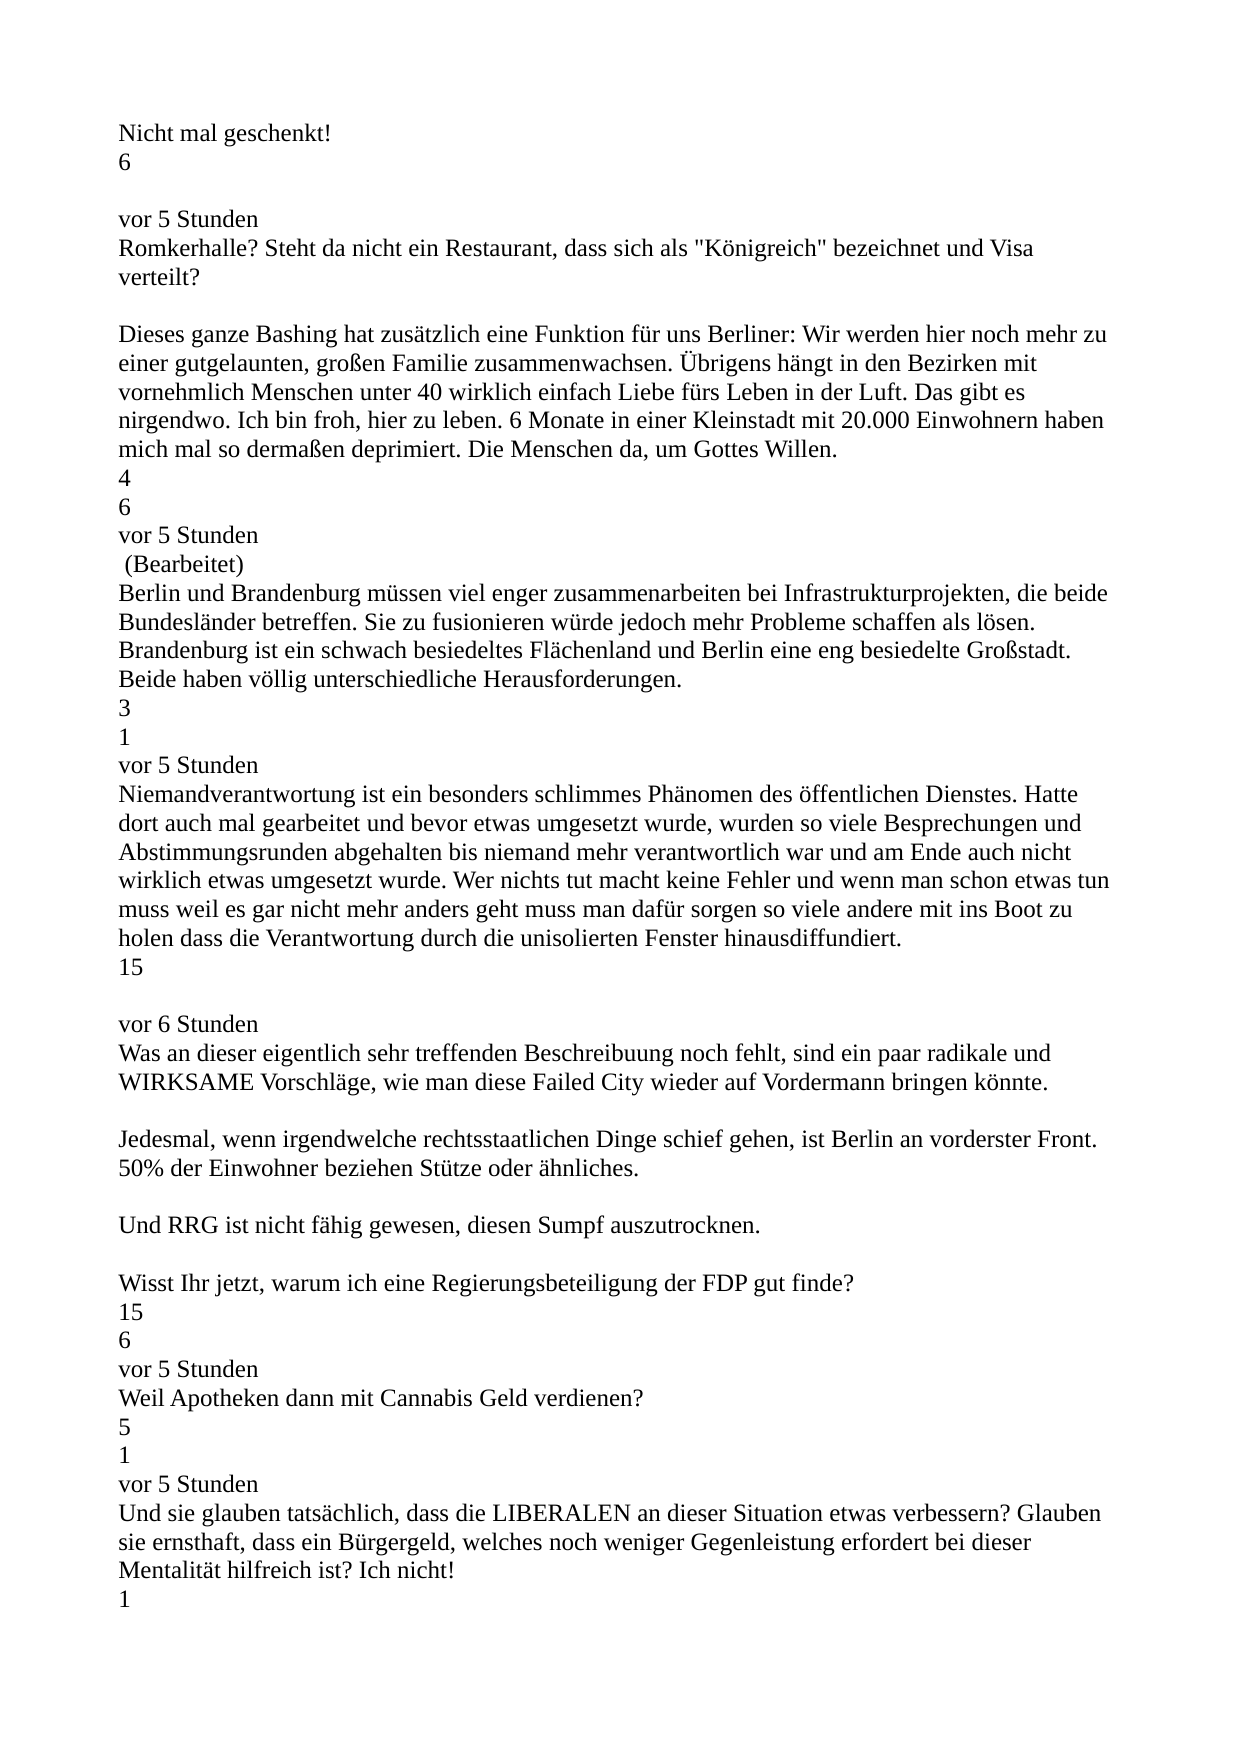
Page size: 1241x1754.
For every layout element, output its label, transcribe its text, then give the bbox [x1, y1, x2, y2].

text vor 5 Stunden [118, 1469, 1122, 1498]
text vor 6 Stunden [118, 1009, 1122, 1038]
text 1 [118, 1584, 1122, 1613]
text 15 [118, 952, 1122, 981]
text Und RRG ist nicht fähig gewesen, diesen Sumpf auszutrocknen. [118, 1211, 1122, 1239]
text 15 [118, 1297, 1122, 1326]
text vor 5 Stunden [118, 751, 1122, 779]
text Und sie glauben tatsächlich, dass die LIBERALEN an dieser Situation etwas verbessern? Glauben sie ernsthaft, dass ein Bürgergeld, welches noch weniger Gegenleistung erfordert bei dieser Mentalität hilfreich ist? Ich nicht! [118, 1498, 1122, 1584]
text 6 [118, 1326, 1122, 1354]
text Weil Apotheken dann mit Cannabis Geld verdienen? [118, 1383, 1122, 1412]
text vor 5 Stunden [118, 1354, 1122, 1383]
text Romkerhalle? Steht da nicht ein Restaurant, dass sich als "Königreich" bezeichnet und Visa verteilt? [118, 233, 1122, 291]
text vor 5 Stunden [118, 521, 1122, 549]
text Nicht mal geschenkt! [118, 118, 1122, 147]
text Jedesmal, wenn irgendwelche rechtsstaatlichen Dinge schief gehen, ist Berlin an vorderster Front. 50% der Einwohner beziehen Stütze oder ähnliches. [118, 1124, 1122, 1182]
text 3 [118, 693, 1122, 722]
text Berlin und Brandenburg müssen viel enger zusammenarbeiten bei Infrastrukturprojekten, die beide Bundesländer betreffen. Sie zu fusionieren würde jedoch mehr Probleme schaffen als lösen. Brandenburg ist ein schwach besiedeltes Flächenland und Berlin eine eng besiedelte Großstadt. Beide haben völlig unterschiedliche Herausforderungen. [118, 578, 1122, 693]
text Wisst Ihr jetzt, warum ich eine Regierungsbeteiligung der FDP gut finde? [118, 1268, 1122, 1297]
text 4 [118, 463, 1122, 492]
text Dieses ganze Bashing hat zusätzlich eine Funktion für uns Berliner: Wir werden hier noch mehr zu einer gutgelaunten, großen Familie zusammenwachsen. Übrigens hängt in den Bezirken mit vornehmlich Menschen unter 40 wirklich einfach Liebe fürs Leben in der Luft. Das gibt es nirgendwo. Ich bin froh, hier zu leben. 6 Monate in einer Kleinstadt mit 20.000 Einwohnern haben mich mal so dermaßen deprimiert. Die Menschen da, um Gottes Willen. [118, 319, 1122, 463]
text 1 [118, 722, 1122, 751]
text 5 [118, 1412, 1122, 1441]
text (Bearbeitet) [118, 549, 1122, 578]
text 6 [118, 147, 1122, 176]
text Was an dieser eigentlich sehr treffenden Beschreibuung noch fehlt, sind ein paar radikale und WIRKSAME Vorschläge, wie man diese Failed City wieder auf Vordermann bringen könnte. [118, 1038, 1122, 1096]
text vor 5 Stunden [118, 204, 1122, 233]
text 6 [118, 492, 1122, 521]
text Niemandverantwortung ist ein besonders schlimmes Phänomen des öffentlichen Dienstes. Hatte dort auch mal gearbeitet und bevor etwas umgesetzt wurde, wurden so viele Besprechungen und Abstimmungsrunden abgehalten bis niemand mehr verantwortlich war und am Ende auch nicht wirklich etwas umgesetzt wurde. Wer nichts tut macht keine Fehler und wenn man schon etwas tun muss weil es gar nicht mehr anders geht muss man dafür sorgen so viele andere mit ins Boot zu holen dass die Verantwortung durch die unisolierten Fenster hinausdiffundiert. [118, 779, 1122, 952]
text 1 [118, 1441, 1122, 1469]
